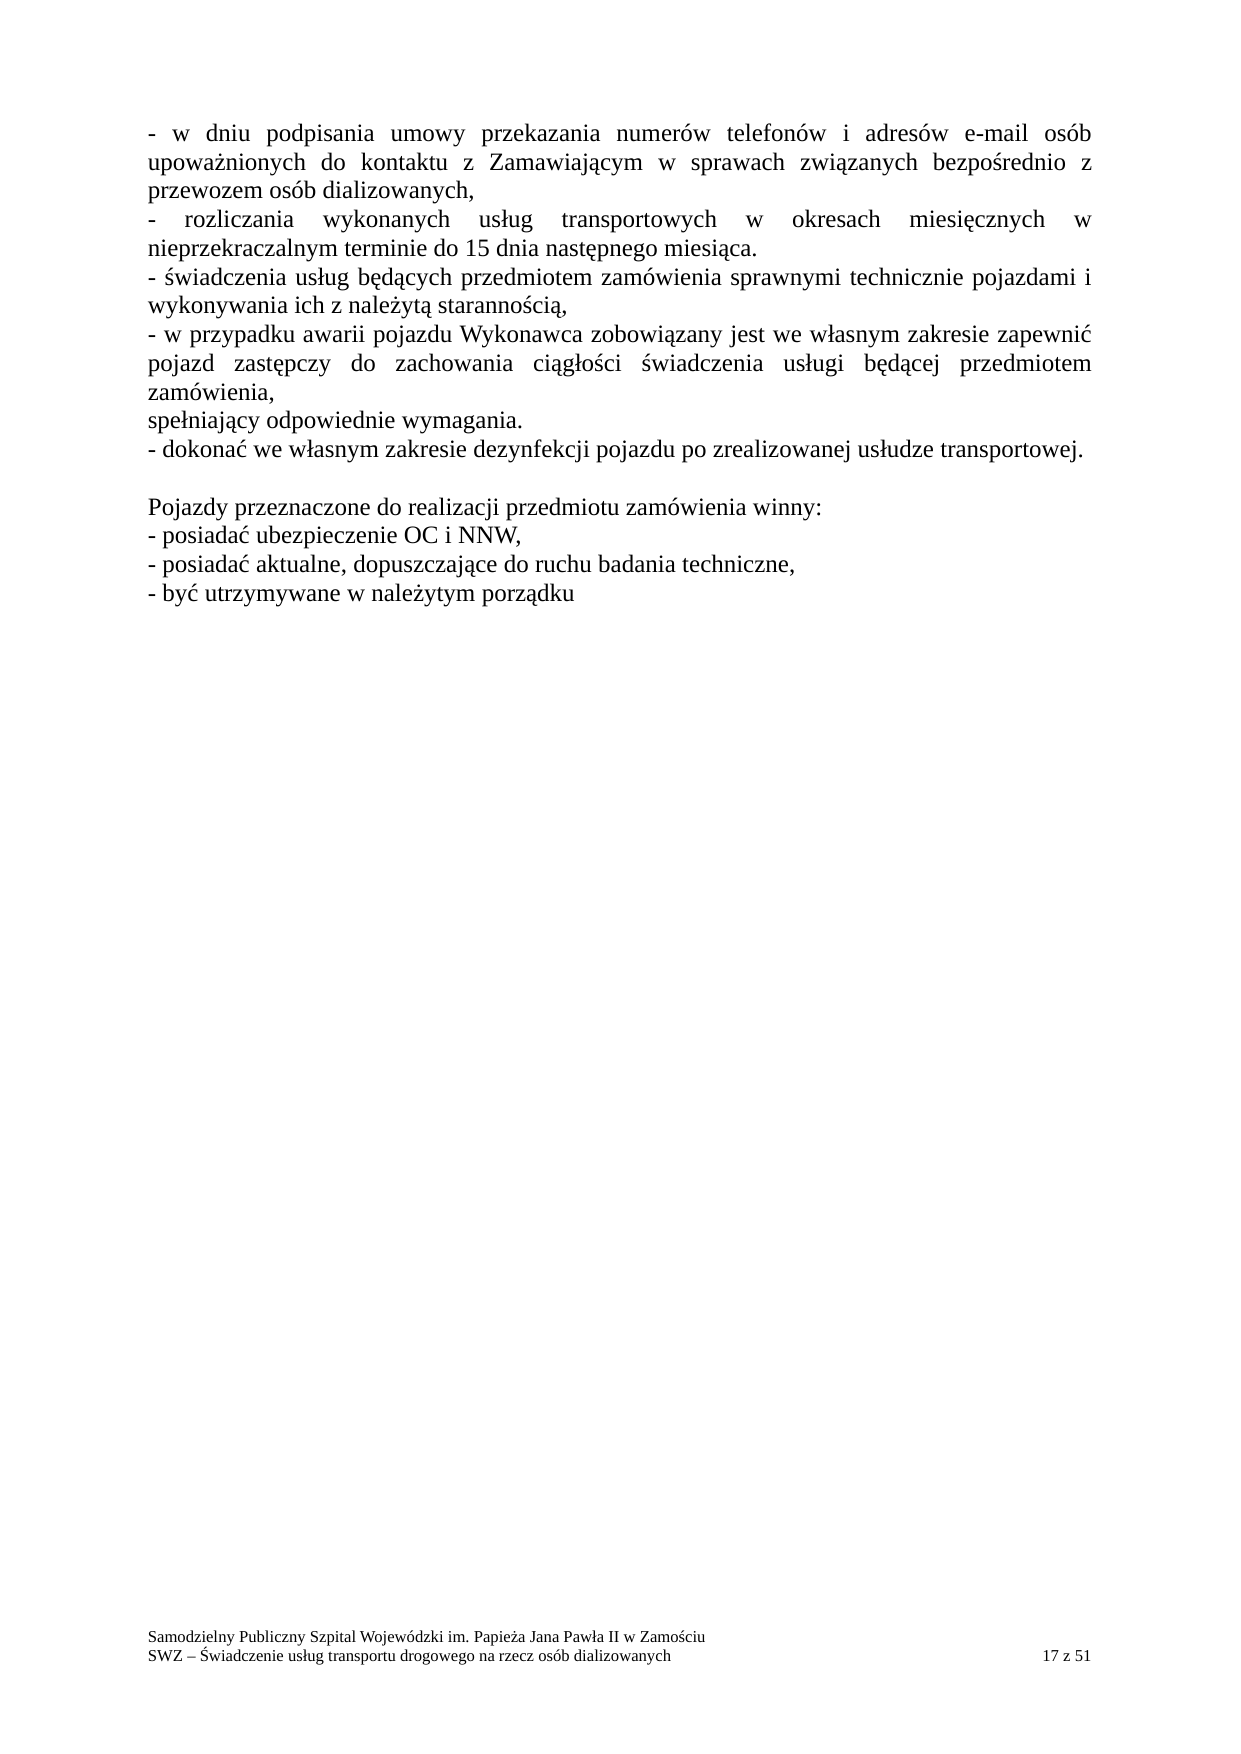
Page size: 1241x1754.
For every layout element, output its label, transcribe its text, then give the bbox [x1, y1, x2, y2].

text - posiadać aktualne, dopuszczające do ruchu badania techniczne, [148, 549, 1092, 578]
text - być utrzymywane w należytym porządku [148, 578, 1092, 607]
text spełniający odpowiednie wymagania. [148, 406, 1092, 434]
text - w dniu podpisania umowy przekazania numerów telefonów i adresów e-mail osób upoważnionych do kontaktu z Zamawiającym w sprawach związanych bezpośrednio z przewozem osób dializowanych, [148, 118, 1092, 204]
text - w przypadku awarii pojazdu Wykonawca zobowiązany jest we własnym zakresie zapewnić pojazd zastępczy do zachowania ciągłości świadczenia usługi będącej przedmiotem zamówienia, [148, 319, 1092, 406]
text - rozliczania wykonanych usług transportowych w okresach miesięcznych w nieprzekraczalnym terminie do 15 dnia następnego miesiąca. [148, 204, 1092, 262]
text Pojazdy przeznaczone do realizacji przedmiotu zamówienia winny: [148, 492, 1092, 521]
text - posiadać ubezpieczenie OC i NNW, [148, 521, 1092, 549]
text - dokonać we własnym zakresie dezynfekcji pojazdu po zrealizowanej usłudze transportowej. [148, 434, 1092, 463]
text - świadczenia usług będących przedmiotem zamówienia sprawnymi technicznie pojazdami i wykonywania ich z należytą starannością, [148, 262, 1092, 319]
